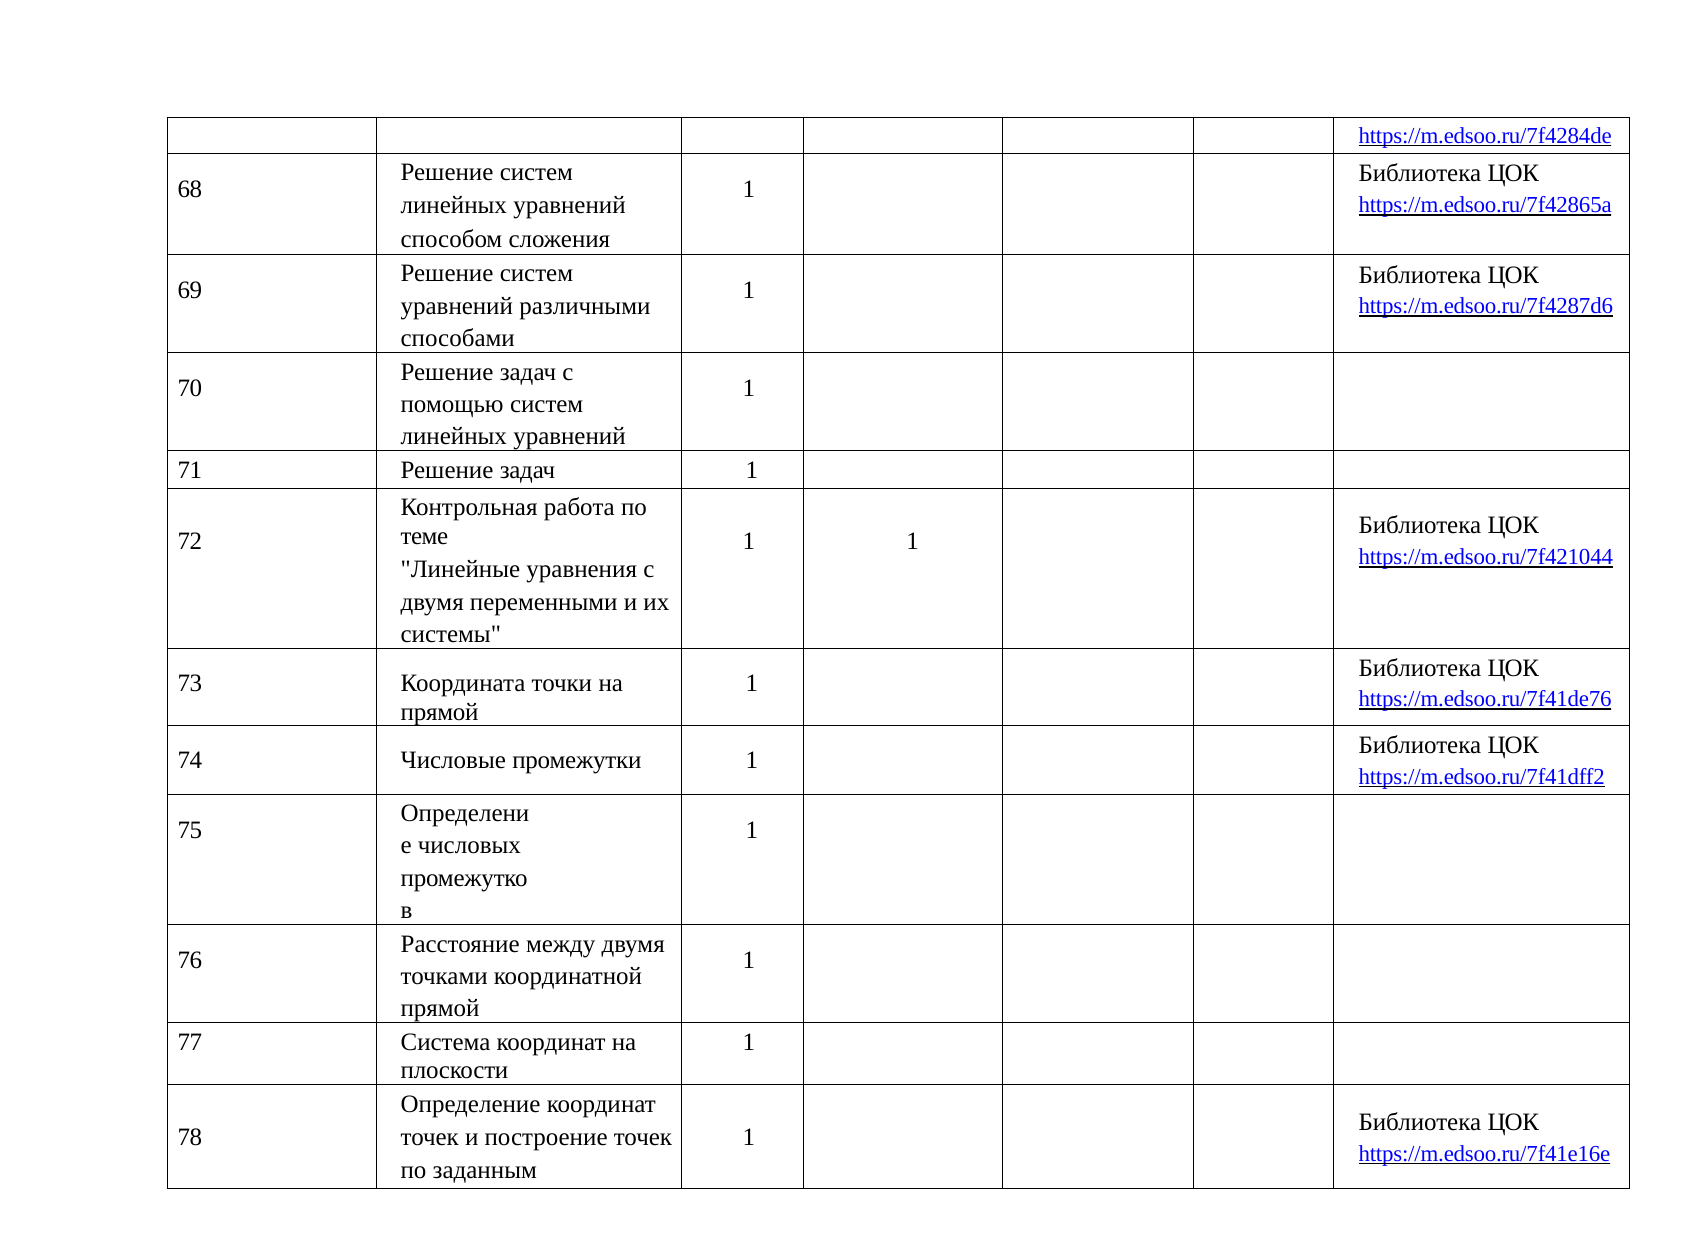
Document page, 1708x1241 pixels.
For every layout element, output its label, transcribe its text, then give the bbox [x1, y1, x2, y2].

table_cell [1003, 726, 1193, 793]
table_cell [804, 255, 1002, 352]
table_cell [1194, 353, 1333, 450]
table_cell 1 [682, 154, 803, 254]
table_cell 1 [682, 795, 803, 924]
table_cell [1194, 154, 1333, 254]
table_cell 69 [168, 255, 376, 352]
table_cell 72 [168, 489, 376, 648]
table_cell [1003, 255, 1193, 352]
table_cell Расстояние между двумя точками координатной прямой [377, 925, 681, 1022]
table_cell 78 [168, 1085, 376, 1188]
table_cell Система координат на плоскости [377, 1023, 681, 1084]
table_cell 1 [682, 489, 803, 648]
table_header [804, 118, 1002, 152]
table_cell [1194, 795, 1333, 924]
table_cell [1194, 726, 1333, 793]
table_cell 1 [682, 649, 803, 725]
table_cell [1003, 451, 1193, 488]
table_cell [804, 451, 1002, 488]
table_cell [1194, 489, 1333, 648]
table_cell Библиотека ЦОК https://m.edsoo.ru/7f421044 [1334, 489, 1629, 648]
table_cell Решение систем уравнений различными способами [377, 255, 681, 352]
table_cell 1 [804, 489, 1002, 648]
table_cell [1194, 255, 1333, 352]
table_cell 1 [682, 925, 803, 1022]
table_cell [804, 154, 1002, 254]
table_cell [1194, 649, 1333, 725]
table_cell 70 [168, 353, 376, 450]
table_cell [1334, 925, 1629, 1022]
table_cell [804, 1023, 1002, 1084]
table_cell [1334, 353, 1629, 450]
table_cell 76 [168, 925, 376, 1022]
table_cell [1003, 925, 1193, 1022]
table_cell [804, 795, 1002, 924]
table_cell 71 [168, 451, 376, 488]
table_cell 68 [168, 154, 376, 254]
table_cell 73 [168, 649, 376, 725]
table_cell [804, 649, 1002, 725]
table_cell Библиотека ЦОК https://m.edsoo.ru/7f41e16e [1334, 1085, 1629, 1188]
table_cell Решение систем линейных уравнений способом сложения [377, 154, 681, 254]
table_cell [1334, 795, 1629, 924]
table_cell Решение задач с помощью систем линейных уравнений [377, 353, 681, 450]
table_cell Контрольная работа по теме "Линейные уравнения с двумя переменными и их системы" [377, 489, 681, 648]
table_cell [1003, 154, 1193, 254]
table_cell [804, 925, 1002, 1022]
table_cell 74 [168, 726, 376, 793]
table_header [168, 118, 376, 152]
table_cell 1 [682, 1085, 803, 1188]
table_cell [1194, 925, 1333, 1022]
table_cell [1194, 1023, 1333, 1084]
table_cell [804, 726, 1002, 793]
table_header [1003, 118, 1193, 152]
table_cell Решение задач [377, 451, 681, 488]
table_cell [1003, 1023, 1193, 1084]
table_cell [1003, 649, 1193, 725]
table_cell Библиотека ЦОК https://m.edsoo.ru/7f41de76 [1334, 649, 1629, 725]
table_cell 77 [168, 1023, 376, 1084]
table_cell 1 [682, 255, 803, 352]
table_cell Определение координат точек и построение точек по заданным [377, 1085, 681, 1188]
table_cell 75 [168, 795, 376, 924]
table_cell Определение числовых промежутков [377, 795, 681, 924]
table_cell [1003, 795, 1193, 924]
table_cell [1003, 489, 1193, 648]
table_header [377, 118, 681, 152]
table_cell [1194, 451, 1333, 488]
table_cell [1334, 451, 1629, 488]
table_cell [1194, 1085, 1333, 1188]
table_cell Числовые промежутки [377, 726, 681, 793]
table_header [682, 118, 803, 152]
table_cell Координата точки на прямой [377, 649, 681, 725]
table_cell 1 [682, 451, 803, 488]
table_cell [1334, 1023, 1629, 1084]
table_header [1194, 118, 1333, 152]
table_header https://m.edsoo.ru/7f4284de [1334, 118, 1629, 152]
table_cell Библиотека ЦОК https://m.edsoo.ru/7f4287d6 [1334, 255, 1629, 352]
table_cell [1003, 1085, 1193, 1188]
table_cell 1 [682, 726, 803, 793]
table_cell [1003, 353, 1193, 450]
table_cell [804, 353, 1002, 450]
table_cell 1 [682, 353, 803, 450]
table_cell [804, 1085, 1002, 1188]
table_cell 1 [682, 1023, 803, 1084]
table_cell Библиотека ЦОК https://m.edsoo.ru/7f42865a [1334, 154, 1629, 254]
table_cell Библиотека ЦОК https://m.edsoo.ru/7f41dff2 [1334, 726, 1629, 793]
